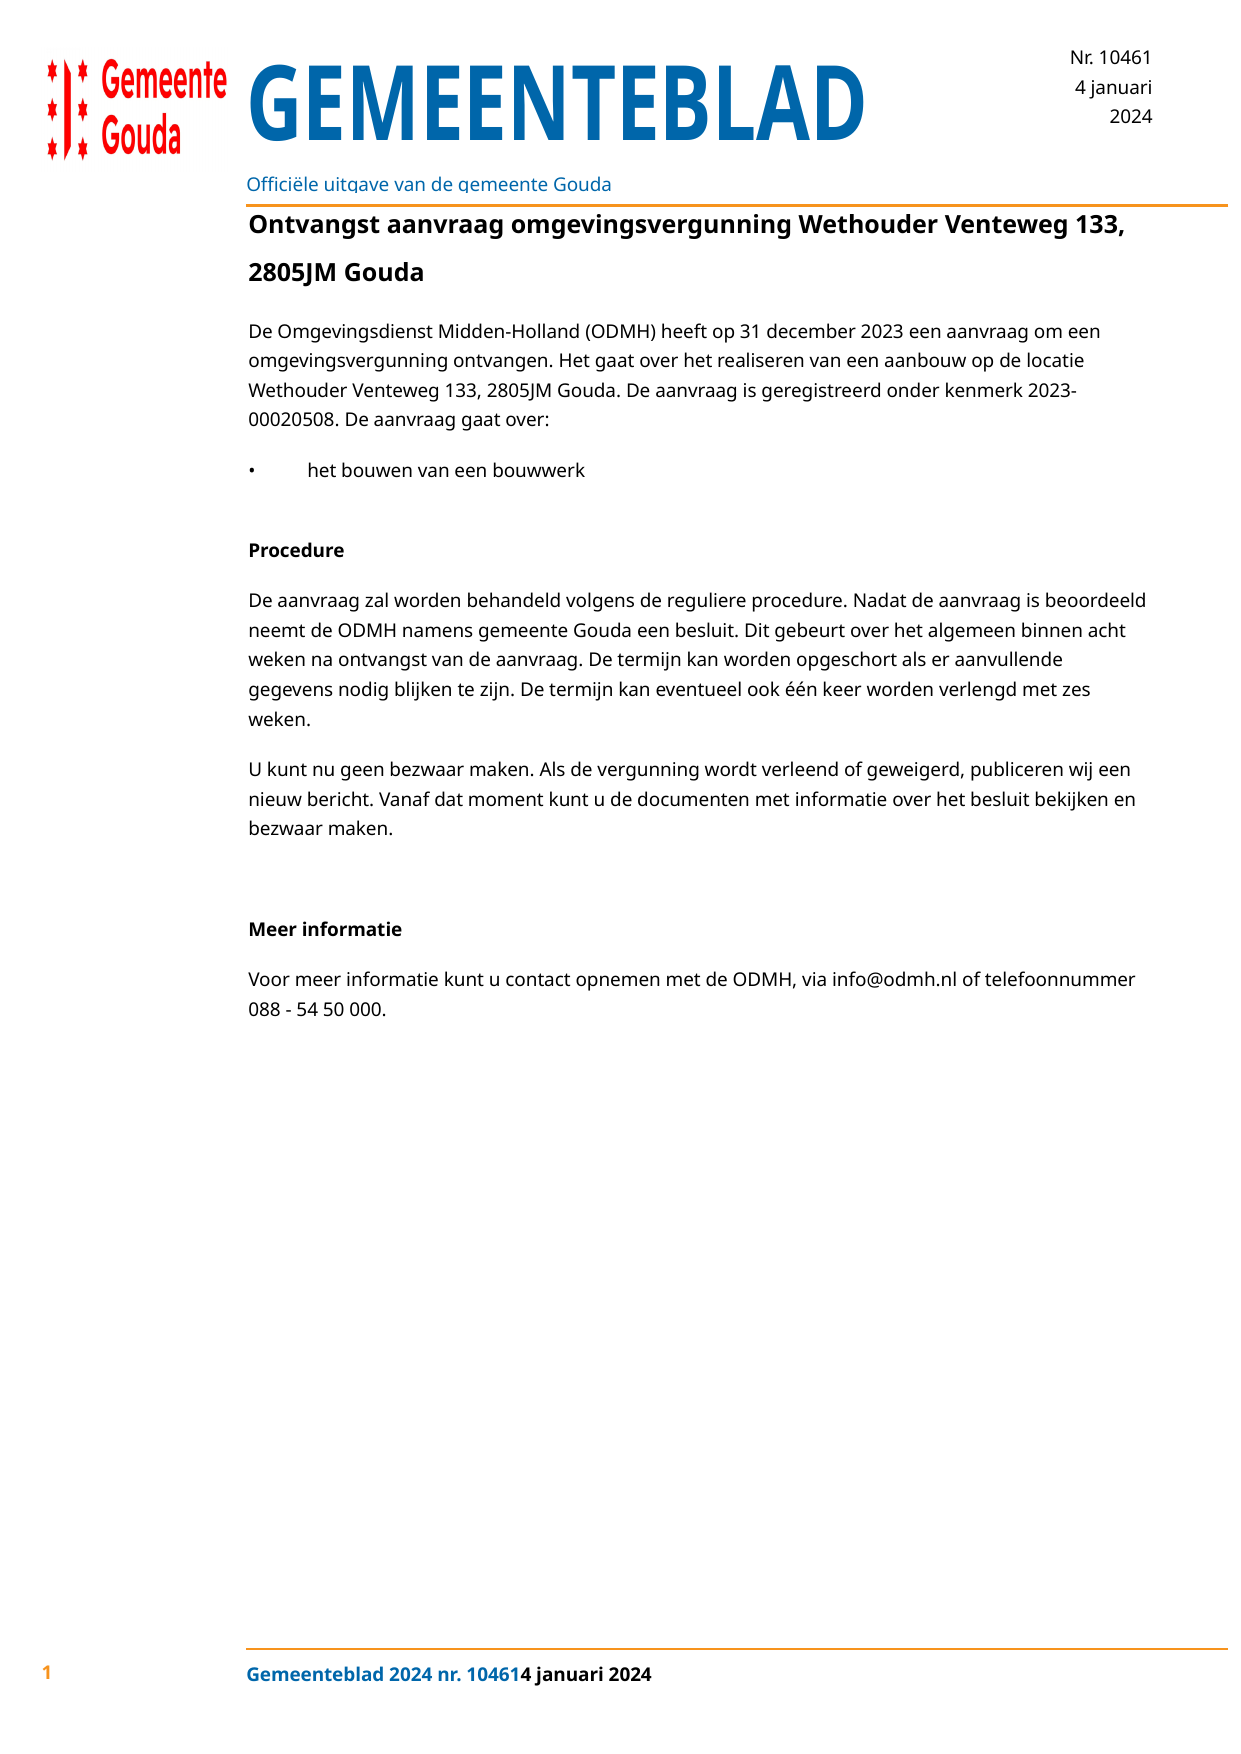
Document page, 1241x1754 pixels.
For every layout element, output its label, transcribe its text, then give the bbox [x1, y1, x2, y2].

text Procedure [248, 537, 1152, 563]
text Ontvangst aanvraag omgevingsvergunning Wethouder Venteweg 133, 2805JM Gouda [248, 207, 1152, 288]
picture [41, 47, 231, 172]
text U kunt nu geen bezwaar maken. Als de vergunning wordt verleend of geweigerd, publiceren wij een nieuw bericht. Vanaf dat moment kunt u de documenten met informatie over het besluit bekijken en bezwaar maken. [248, 756, 1152, 841]
text De aanvraag zal worden behandeld volgens de reguliere procedure. Nadat de aanvraag is beoordeeld neemt de ODMH namens gemeente Gouda een besluit. Dit gebeurt over het algemeen binnen acht weken na ontvangst van de aanvraag. De termijn kan worden opgeschort als er aanvullende gegevens nodig blijken te zijn. De termijn kan eventueel ook één keer worden verlengd met zes weken. [248, 587, 1152, 732]
text Voor meer informatie kunt u contact opnemen met de ODMH, via info@odmh.nl of telefoonnummer 088 - 54 50 000. [248, 967, 1152, 1022]
text De Omgevingsdienst Midden-Holland (ODMH) heeft op 31 december 2023 een aanvraag om een omgevingsvergunning ontvangen. Het gaat over het realiseren van een aanbouw op de locatie Wethouder Venteweg 133, 2805JM Gouda. De aanvraag is geregistreerd onder kenmerk 2023-00020508. De aanvraag gaat over: [248, 318, 1152, 432]
list het bouwen van een bouwwerk [248, 457, 1152, 483]
text Meer informatie [248, 916, 1152, 942]
